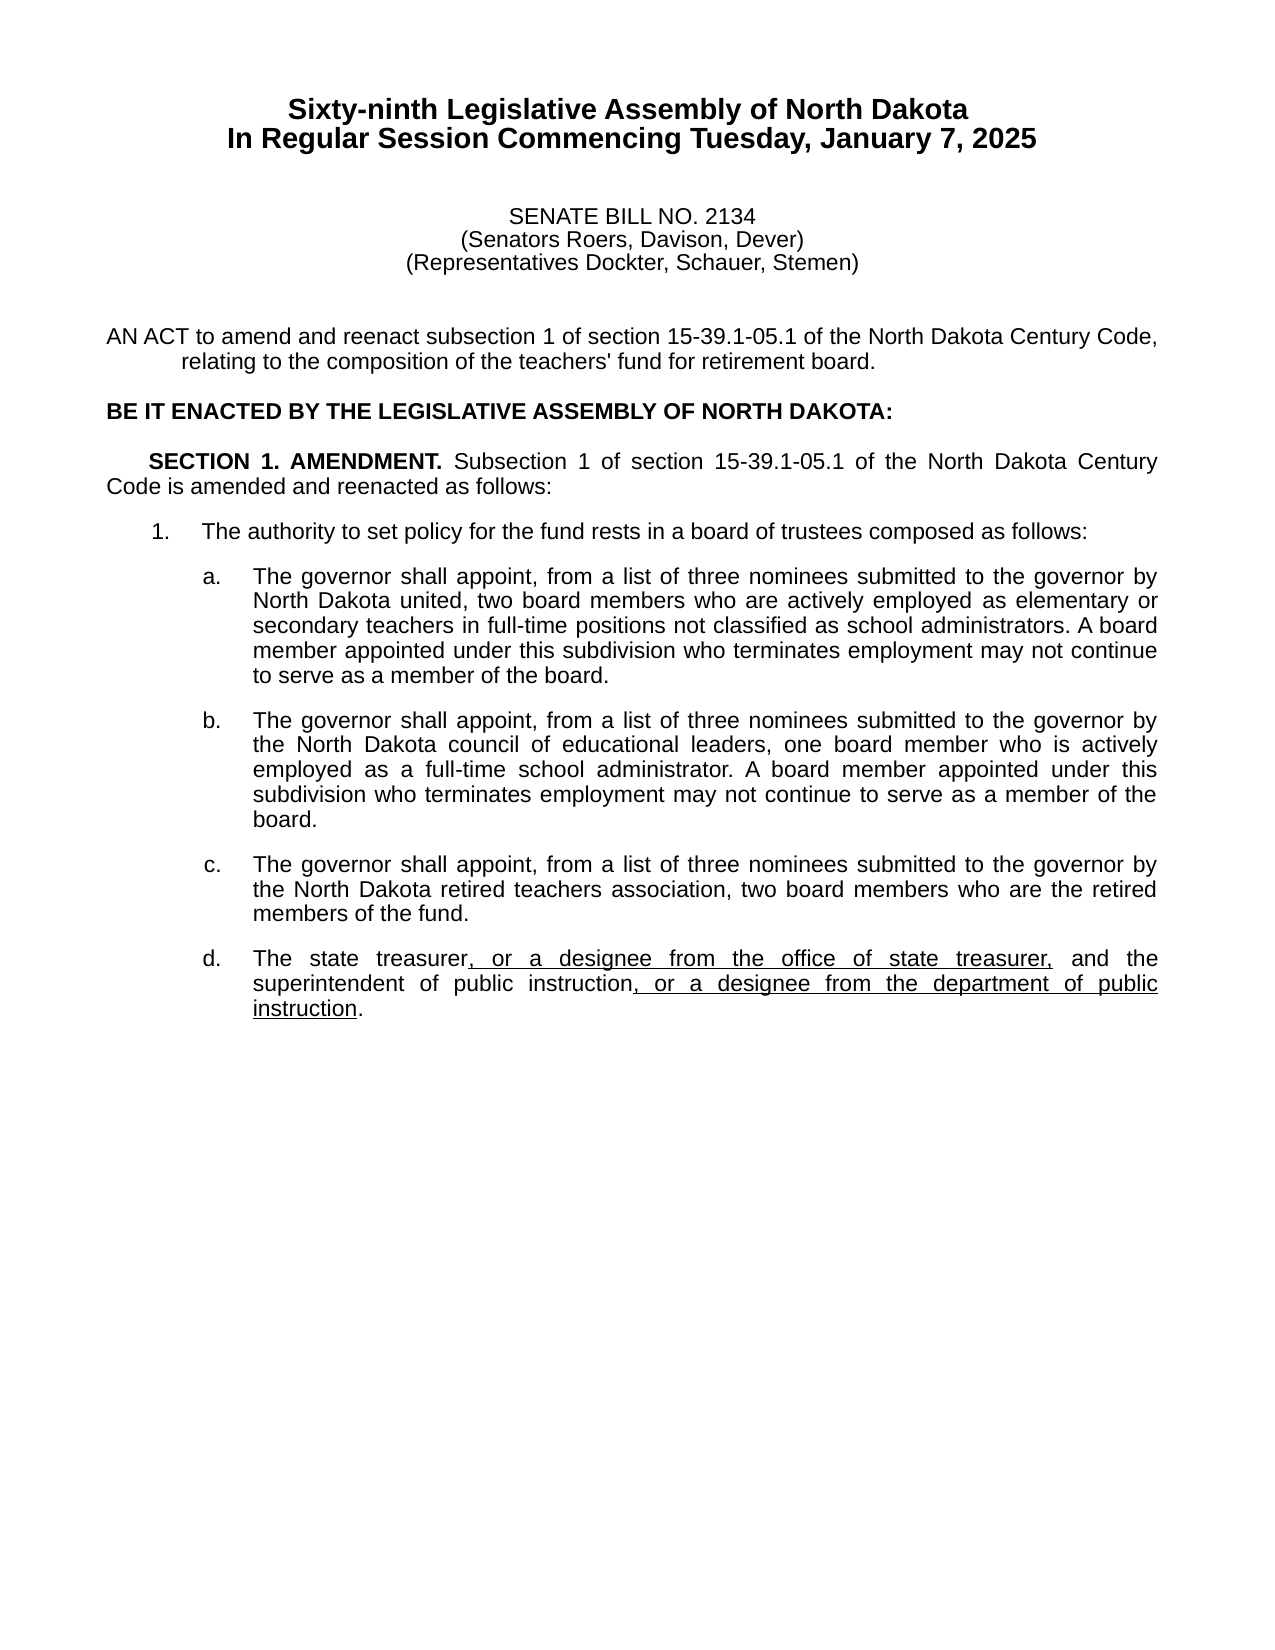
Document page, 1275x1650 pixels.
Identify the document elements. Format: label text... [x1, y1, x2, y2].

text d. The state treasurer, or a designee from the office of state treasurer, and the superintendent of public instruction, or a designee from the department of public instruction. [106, 947, 1158, 1021]
title Sixty-ninth Legislative Assembly of North Dakota [106, 96, 1158, 125]
text (Senators Roers, Davison, Dever) [106, 229, 1158, 252]
text (Representatives Dockter, Schauer, Stemen) [106, 252, 1158, 275]
text a. The governor shall appoint, from a list of three nominees submitted to the governor by North Dakota united, two board members who are actively employed as elementary or secondary teachers in full‑time positions not classified as school administrators. A board member appointed under this subdivision who terminates employment may not continue to serve as a member of the board. [106, 564, 1158, 688]
text Senate BILL NO. 2134 [106, 204, 1158, 229]
text c. The governor shall appoint, from a list of three nominees submitted to the governor by the North Dakota retired teachers association, two board members who are the retired members of the fund. [106, 852, 1158, 927]
text BE IT ENACTED BY THE LEGISLATIVE ASSEMBLY OF NORTH DAKOTA: [106, 400, 1158, 425]
text b. The governor shall appoint, from a list of three nominees submitted to the governor by the North Dakota council of educational leaders, one board member who is actively employed as a full‑time school administrator. A board member appointed under this subdivision who terminates employment may not continue to serve as a member of the board. [106, 708, 1158, 832]
text 1. The authority to set policy for the fund rests in a board of trustees composed as follows: [106, 519, 1158, 544]
title AN ACT to amend and reenact subsection 1 of section 15‑39.1‑05.1 of the North Dakota Century Code, relating to the composition of the teachers' fund for retirement board. [106, 325, 1158, 374]
text SECTION 1. AMENDMENT. Subsection 1 of section 15‑39.1‑05.1 of the North Dakota Century Code is amended and reenacted as follows: [106, 450, 1158, 499]
title In Regular Session Commencing Tuesday, January 7, 2025 [106, 125, 1158, 154]
